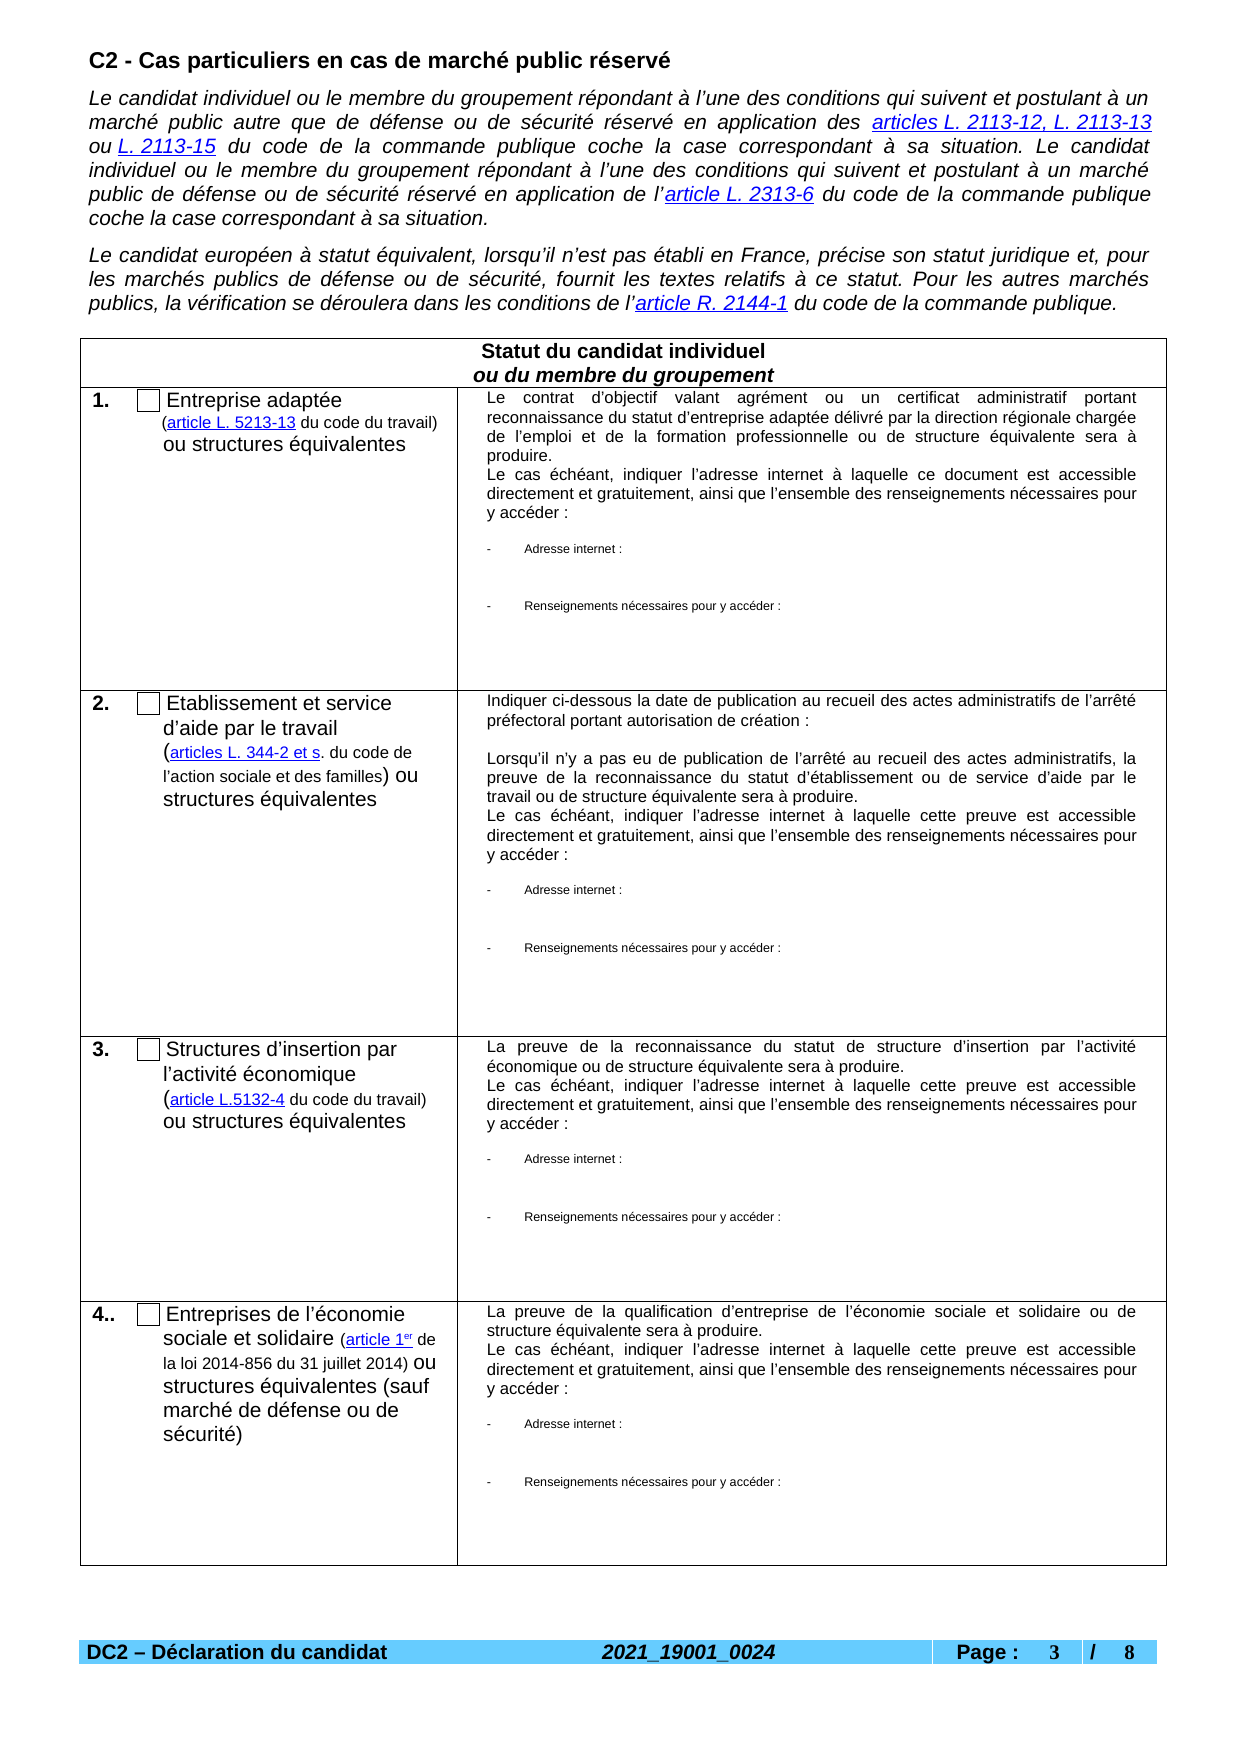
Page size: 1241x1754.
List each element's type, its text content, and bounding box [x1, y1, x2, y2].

text Le candidat individuel ou le membre du groupement répondant à l’une des conditions qui suivent et postulant à un marché public autre que de défense ou de sécurité réservé en application des articles L. 2113-12, L. 2113-13 ou L. 2113-15 du code de la commande publique coche la case correspondant à sa situation. Le candidat individuel ou le membre du groupement répondant à l’une des conditions qui suivent et postulant à un marché public de défense ou de sécurité réservé en application de l’article L. 2313-6 du code de la commande publique coche la case correspondant à sa situation. [89, 86, 1152, 230]
table_cell 3. Structures d’insertion par l’activité économique (article L.5132-4 du code du travail) ou structures équivalentes [81, 1037, 457, 1301]
table_cell La preuve de la reconnaissance du statut de structure d’insertion par l’activité économique ou de structure équivalente sera à produire. Le cas échéant, indiquer l’adresse internet à laquelle cette preuve est accessible directement et gratuitement, ainsi que l’ensemble des renseignements nécessaires pour y accéder : Adresse internet : Renseignements nécessaires pour y accéder : [458, 1037, 1166, 1301]
table_header Statut du candidat individuel ou du membre du groupement [81, 339, 1166, 387]
table_cell Le contrat d’objectif valant agrément ou un certificat administratif portant reconnaissance du statut d’entreprise adaptée délivré par la direction régionale chargée de l’emploi et de la formation professionnelle ou de structure équivalente sera à produire. Le cas échéant, indiquer l’adresse internet à laquelle ce document est accessible directement et gratuitement, ainsi que l’ensemble des renseignements nécessaires pour y accéder : Adresse internet : Renseignements nécessaires pour y accéder : [458, 388, 1166, 690]
table_cell Indiquer ci-dessous la date de publication au recueil des actes administratifs de l’arrêté préfectoral portant autorisation de création : Lorsqu’il n’y a pas eu de publication de l’arrêté au recueil des actes administratifs, la preuve de la reconnaissance du statut d’établissement ou de service d’aide par le travail ou de structure équivalente sera à produire. Le cas échéant, indiquer l’adresse internet à laquelle cette preuve est accessible directement et gratuitement, ainsi que l’ensemble des renseignements nécessaires pour y accéder : Adresse internet : Renseignements nécessaires pour y accéder : [458, 691, 1166, 1036]
table_cell 2. Etablissement et service d’aide par le travail (articles L. 344-2 et s. du code de l’action sociale et des familles) ou structures équivalentes [81, 691, 457, 1036]
text C2 - Cas particuliers en cas de marché public réservé [89, 47, 1152, 74]
text Le candidat européen à statut équivalent, lorsqu’il n’est pas établi en France, précise son statut juridique et, pour les marchés publics de défense ou de sécurité, fournit les textes relatifs à ce statut. Pour les autres marchés publics, la vérification se déroulera dans les conditions de l’article R. 2144-1 du code de la commande publique. [89, 242, 1152, 314]
table_cell La preuve de la qualification d’entreprise de l’économie sociale et solidaire ou de structure équivalente sera à produire. Le cas échéant, indiquer l’adresse internet à laquelle cette preuve est accessible directement et gratuitement, ainsi que l’ensemble des renseignements nécessaires pour y accéder : Adresse internet : Renseignements nécessaires pour y accéder : [458, 1302, 1166, 1565]
table_cell 1. Entreprise adaptée (article L. 5213-13 du code du travail) ou structures équivalentes [81, 388, 457, 690]
table_cell 4.. Entreprises de l’économie sociale et solidaire (article 1er de la loi 2014-856 du 31 juillet 2014) ou structures équivalentes (sauf marché de défense ou de sécurité) [81, 1302, 457, 1565]
